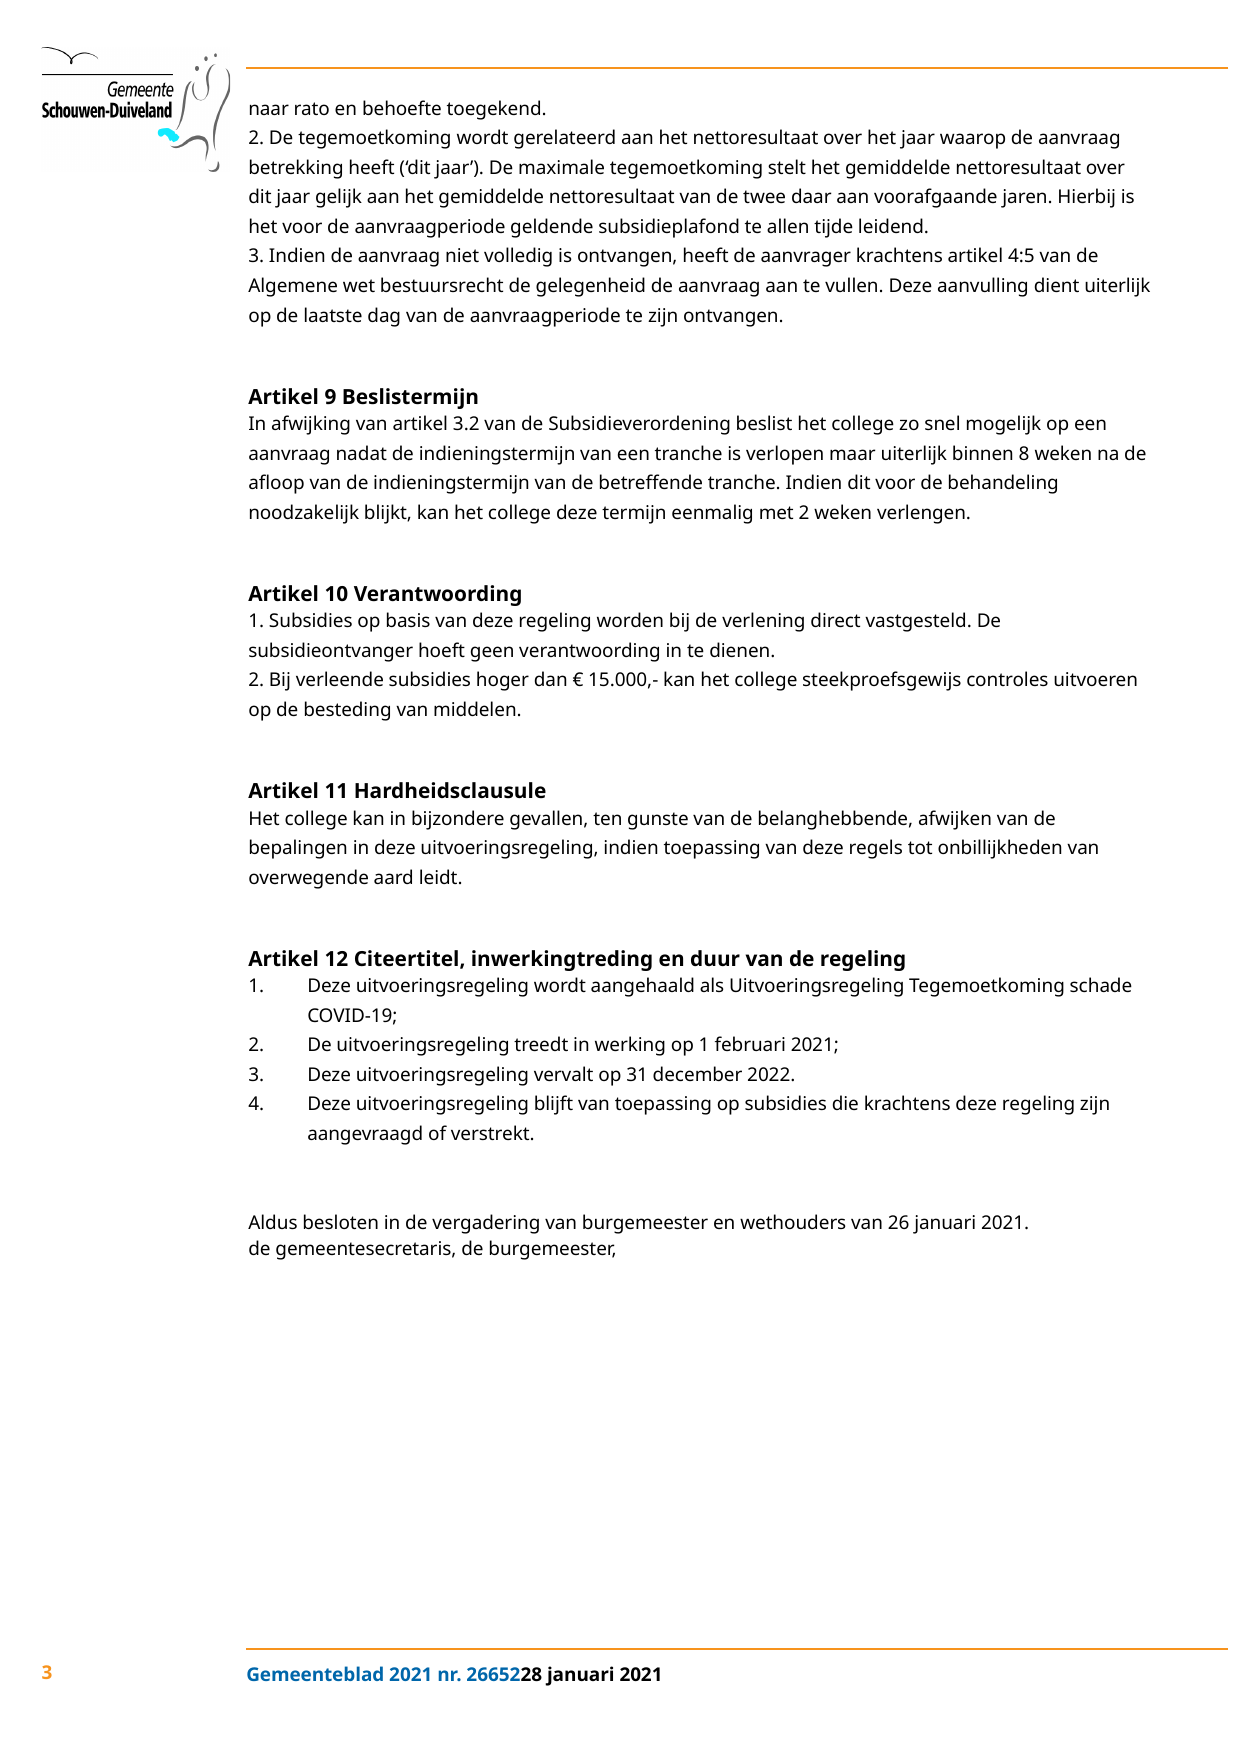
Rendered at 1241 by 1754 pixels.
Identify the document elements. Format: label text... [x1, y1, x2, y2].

text Het college kan in bijzondere gevallen, ten gunste van de belanghebbende, afwijken van de bepalingen in deze uitvoeringsregeling, indien toepassing van deze regels tot onbillijkheden van overwegende aard leidt. [248, 805, 1152, 889]
text Artikel 9 Beslistermijn [248, 382, 1152, 410]
text 3. Indien de aanvraag niet volledig is ontvangen, heeft de aanvrager krachtens artikel 4:5 van de Algemene wet bestuursrecht de gelegenheid de aanvraag aan te vullen. Deze aanvulling dient uiterlijk op de laatste dag van de aanvraagperiode te zijn ontvangen. [248, 243, 1152, 328]
text 2. Bij verleende subsidies hoger dan € 15.000,- kan het college steekproefsgewijs controles uitvoeren op de besteding van middelen. [248, 667, 1152, 722]
text In afwijking van artikel 3.2 van de Subsidieverordening beslist het college zo snel mogelijk op een aanvraag nadat de indieningstermijn van een tranche is verlopen maar uiterlijk binnen 8 weken na de afloop van de indieningstermijn van de betreffende tranche. Indien dit voor de behandeling noodzakelijk blijkt, kan het college deze termijn eenmalig met 2 weken verlengen. [248, 410, 1152, 525]
text naar rato en behoefte toegekend. [248, 95, 1152, 121]
picture [41, 47, 231, 172]
text 1. Subsidies op basis van deze regeling worden bij de verlening direct vastgesteld. De subsidieontvanger hoeft geen verantwoording in te dienen. [248, 607, 1152, 663]
text Aldus besloten in de vergadering van burgemeester en wethouders van 26 januari 2021. [248, 1209, 1152, 1235]
text Artikel 12 Citeertitel, inwerkingtreding en duur van de regeling [248, 944, 1152, 972]
list Deze uitvoeringsregeling vervalt op 31 december 2022. [248, 1061, 1152, 1087]
text de gemeentesecretaris, de burgemeester, [248, 1235, 1152, 1260]
list Deze uitvoeringsregeling blijft van toepassing op subsidies die krachtens deze regeling zijn aangevraagd of verstrekt. [248, 1091, 1152, 1146]
text Artikel 11 Hardheidsclausule [248, 776, 1152, 805]
text 2. De tegemoetkoming wordt gerelateerd aan het nettoresultaat over het jaar waarop de aanvraag betrekking heeft (‘dit jaar’). De maximale tegemoetkoming stelt het gemiddelde nettoresultaat over dit jaar gelijk aan het gemiddelde nettoresultaat van de twee daar aan voorafgaande jaren. Hierbij is het voor de aanvraagperiode geldende subsidieplafond te allen tijde leidend. [248, 124, 1152, 239]
text Artikel 10 Verantwoording [248, 579, 1152, 607]
list Deze uitvoeringsregeling wordt aangehaald als Uitvoeringsregeling Tegemoetkoming schade COVID-19; [248, 972, 1152, 1028]
list De uitvoeringsregeling treedt in werking op 1 februari 2021; [248, 1031, 1152, 1057]
